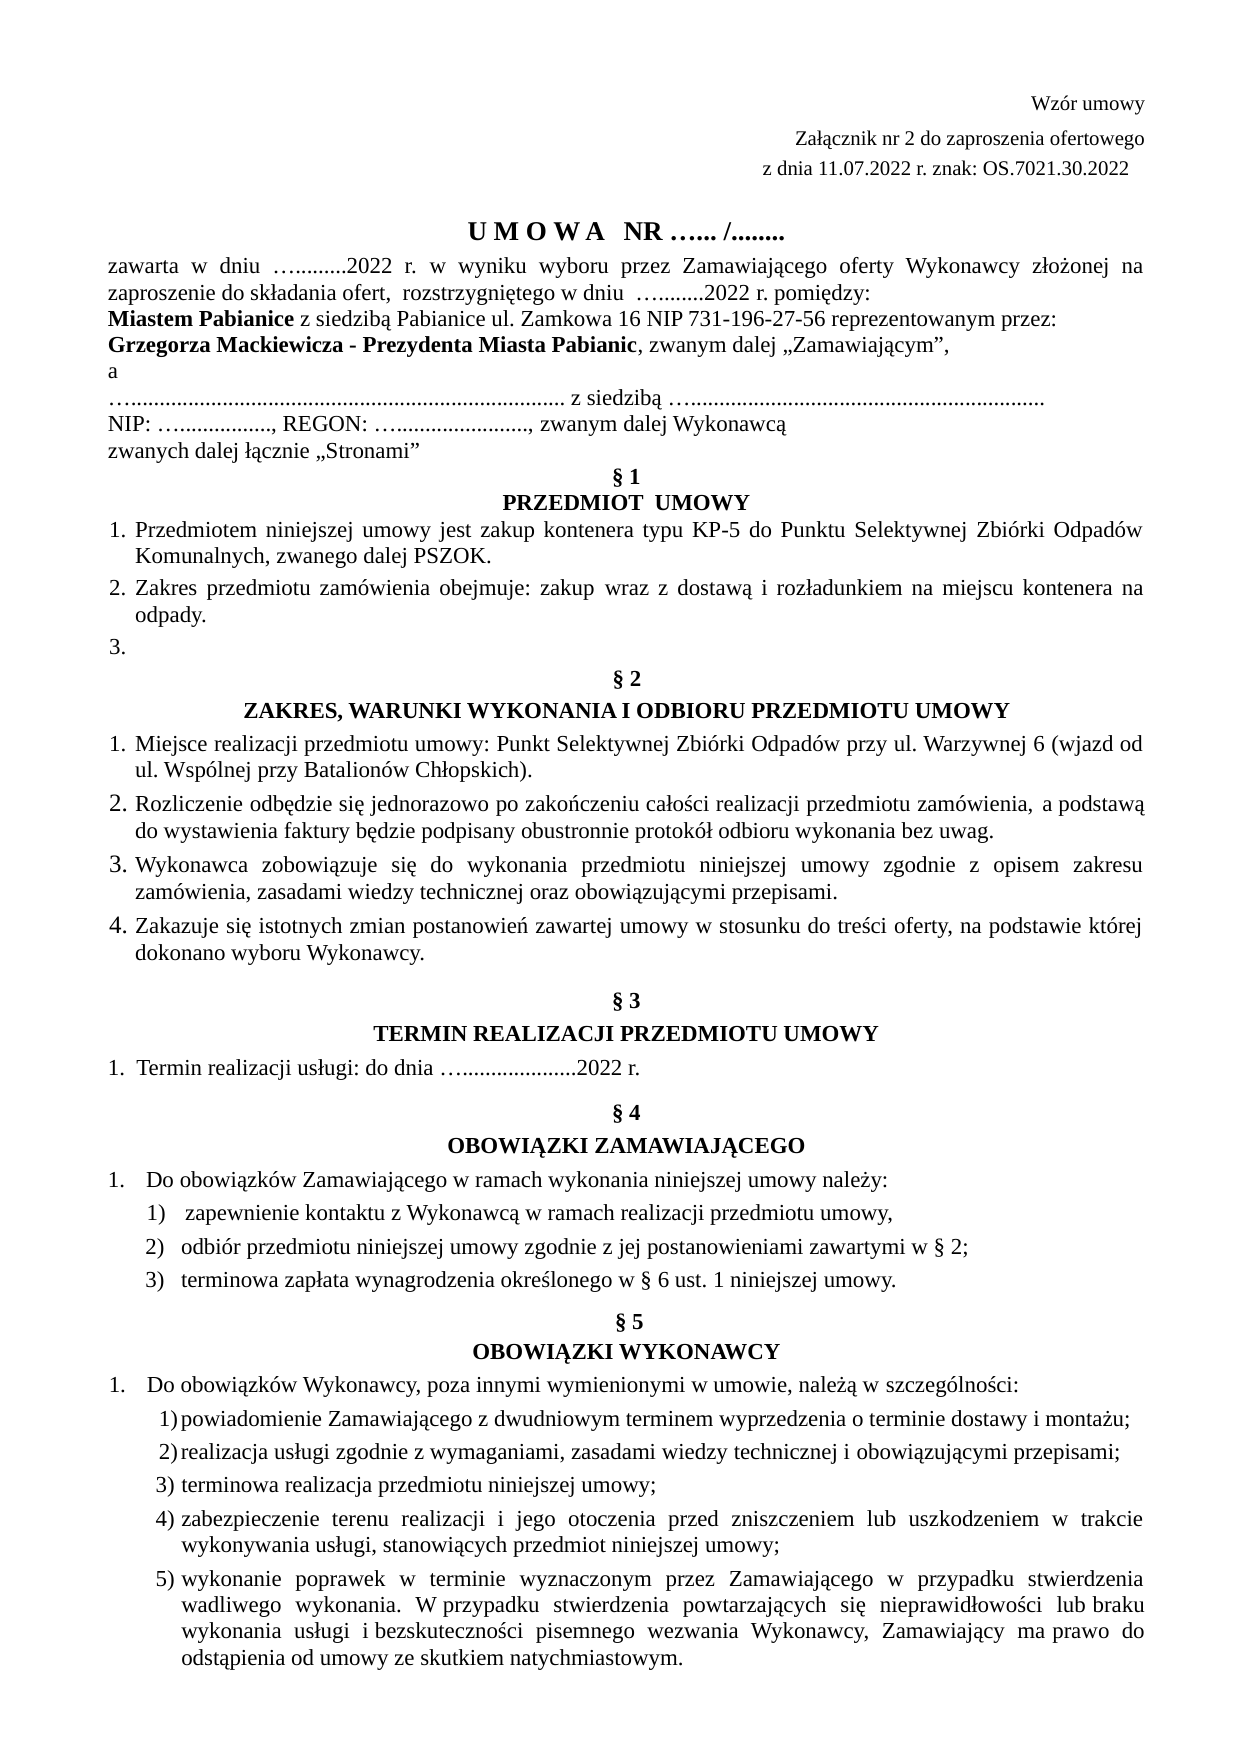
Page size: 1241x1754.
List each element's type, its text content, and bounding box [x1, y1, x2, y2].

text 1. Do obowiązków Zamawiającego w ramach wykonania niniejszej umowy należy: [108, 1166, 1145, 1192]
text § 1 [108, 463, 1145, 489]
text U M O W A NR …... /........ [108, 215, 1145, 246]
text 1. Do obowiązków Wykonawcy, poza innymi wymienionymi w umowie, należą w szczególności: [108, 1371, 1145, 1398]
text a [108, 358, 1145, 384]
text PRZEDMIOT UMOWY [108, 489, 1145, 516]
list powiadomienie Zamawiającego z dwudniowym terminem wyprzedzenia o terminie dostawy i montażu; [153, 1405, 1145, 1431]
text Wzór umowy [108, 90, 1145, 114]
text TERMIN REALIZACJI PRZEDMIOTU UMOWY [108, 1020, 1145, 1047]
text Miastem Pabianice z siedzibą Pabianice ul. Zamkowa 16 NIP 731-196-27-56 reprezentowanym przez: [108, 305, 1145, 331]
text …............................................................................ z siedzibą ….............................................................. [108, 384, 1145, 410]
text OBOWIĄZKI ZAMAWIAJĄCEGO [108, 1132, 1145, 1159]
text § 2 [109, 665, 1145, 692]
list Zakazuje się istotnych zmian postanowień zawartej umowy w stosunku do treści oferty, na podstawie której dokonano wyboru Wykonawcy. [109, 911, 1145, 966]
text § 4 [108, 1099, 1145, 1125]
text zawarta w dniu ….........2022 r. w wyniku wyboru przez Zamawiającego oferty Wykonawcy złożonej na zaproszenie do składania ofert, rozstrzygniętego w dniu …........2022 r. pomiędzy: [108, 252, 1145, 305]
text § 3 [108, 987, 1145, 1013]
list realizacja usługi zgodnie z wymaganiami, zasadami wiedzy technicznej i obowiązującymi przepisami; [153, 1438, 1145, 1464]
list Zakres przedmiotu zamówienia obejmuje: zakup wraz z dostawą i rozładunkiem na miejscu kontenera na odpady. [109, 574, 1145, 627]
text zwanych dalej łącznie „Stronami” [108, 437, 1145, 463]
list Wykonawca zobowiązuje się do wykonania przedmiotu niniejszej umowy zgodnie z opisem zakresu zamówienia, zasadami wiedzy technicznej oraz obowiązującymi przepisami. [109, 849, 1145, 905]
text § 5 [108, 1308, 1145, 1334]
text Załącznik nr 2 do zaproszenia ofertowego [108, 126, 1145, 150]
list zabezpieczenie terenu realizacji i jego otoczenia przed zniszczeniem lub uszkodzeniem w trakcie wykonywania usługi, stanowiących przedmiot niniejszej umowy; [150, 1505, 1145, 1558]
list Miejsce realizacji przedmiotu umowy: Punkt Selektywnej Zbiórki Odpadów przy ul. Warzywnej 6 (wjazd od ul. Wspólnej przy Batalionów Chłopskich). [109, 730, 1145, 783]
text z dnia 11.07.2022 r. znak: OS.7021.30.2022 [108, 156, 1145, 180]
list terminowa zapłata wynagrodzenia określonego w § 6 ust. 1 niniejszej umowy. [145, 1266, 1145, 1293]
list wykonanie poprawek w terminie wyznaczonym przez Zamawiającego w przypadku stwierdzenia wadliwego wykonania. W przypadku stwierdzenia powtarzających się nieprawidłowości lub braku wykonania usługi i bezskuteczności pisemnego wezwania Wykonawcy, Zamawiający ma prawo do odstąpienia od umowy ze skutkiem natychmiastowym. [150, 1565, 1145, 1670]
text ZAKRES, WARUNKI WYKONANIA I ODBIORU PRZEDMIOTU UMOWY [109, 698, 1145, 724]
list Opis przedmiotu zamówienia stanowi integralną część niniejszej umowy. [109, 633, 1145, 659]
list Rozliczenie odbędzie się jednorazowo po zakończeniu całości realizacji przedmiotu zamówienia, a podstawą do wystawienia faktury będzie podpisany obustronnie protokół odbioru wykonania bez uwag. [109, 788, 1145, 844]
list zapewnienie kontaktu z Wykonawcą w ramach realizacji przedmiotu umowy, [146, 1199, 1145, 1226]
text 1. Termin realizacji usługi: do dnia …....................2022 r. [108, 1054, 1145, 1080]
list Przedmiotem niniejszej umowy jest zakup kontenera typu KP-5 do Punktu Selektywnej Zbiórki Odpadów Komunalnych, zwanego dalej PSZOK. [109, 516, 1145, 568]
list terminowa realizacja przedmiotu niniejszej umowy; [150, 1472, 1145, 1498]
text OBOWIĄZKI WYKONAWCY [108, 1338, 1145, 1364]
list odbiór przedmiotu niniejszej umowy zgodnie z jej postanowieniami zawartymi w § 2; [145, 1233, 1145, 1259]
text Grzegorza Mackiewicza - Prezydenta Miasta Pabianic, zwanym dalej „Zamawiającym”, [108, 331, 1145, 358]
text NIP: …................, REGON: …......................., zwanym dalej Wykonawcą [108, 410, 1145, 437]
